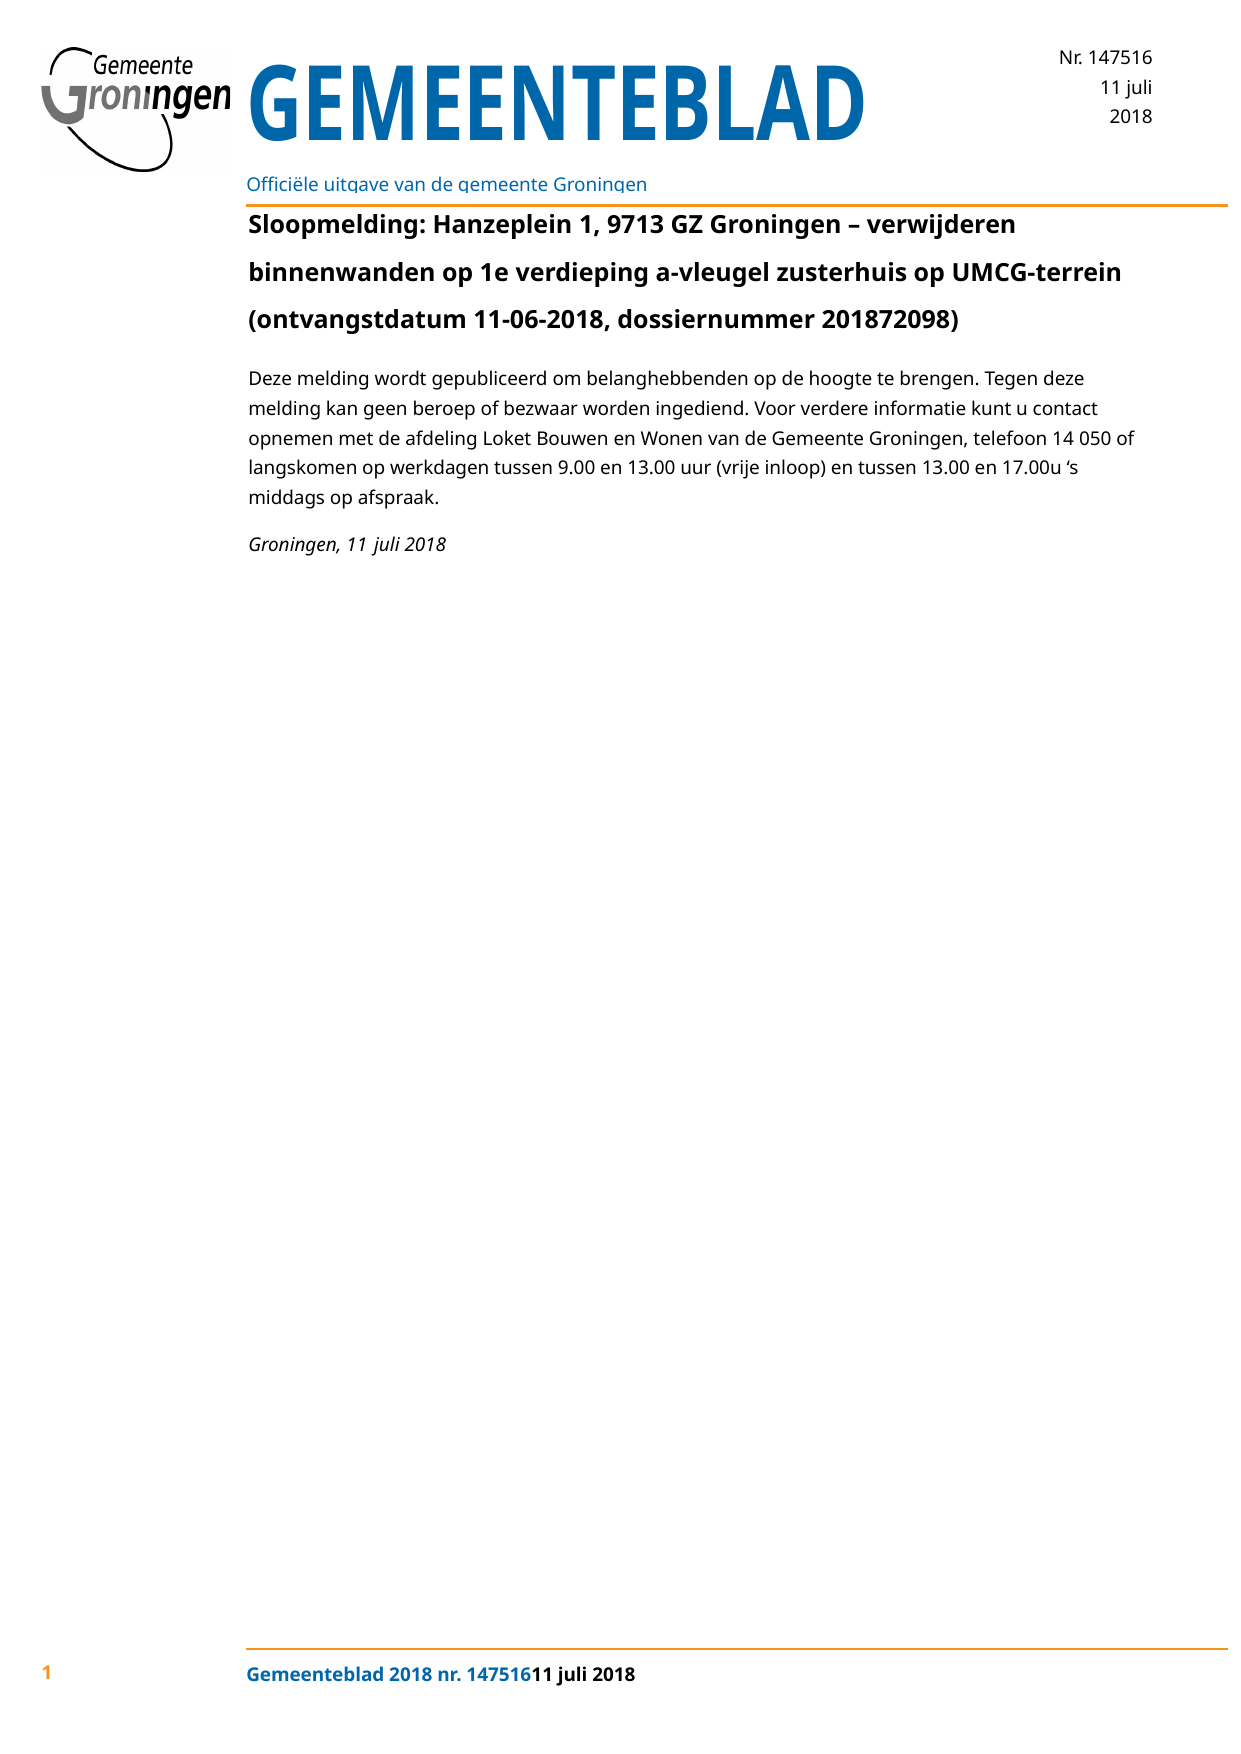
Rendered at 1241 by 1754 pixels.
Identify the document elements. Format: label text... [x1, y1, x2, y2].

picture [41, 47, 231, 172]
text Deze melding wordt gepubliceerd om belanghebbenden op de hoogte te brengen. Tegen deze melding kan geen beroep of bezwaar worden ingediend. Voor verdere informatie kunt u contact opnemen met de afdeling Loket Bouwen en Wonen van de Gemeente Groningen, telefoon 14 050 of langskomen op werkdagen tussen 9.00 en 13.00 uur (vrije inloop) en tussen 13.00 en 17.00u ‘s middags op afspraak. [248, 366, 1152, 509]
text Sloopmelding: Hanzeplein 1, 9713 GZ Groningen – verwijderen binnenwanden op 1e verdieping a-vleugel zusterhuis op UMCG-terrein (ontvangstdatum 11-06-2018, dossiernummer 201872098) [248, 207, 1152, 336]
text Groningen, 11 juli 2018 [248, 532, 1152, 557]
